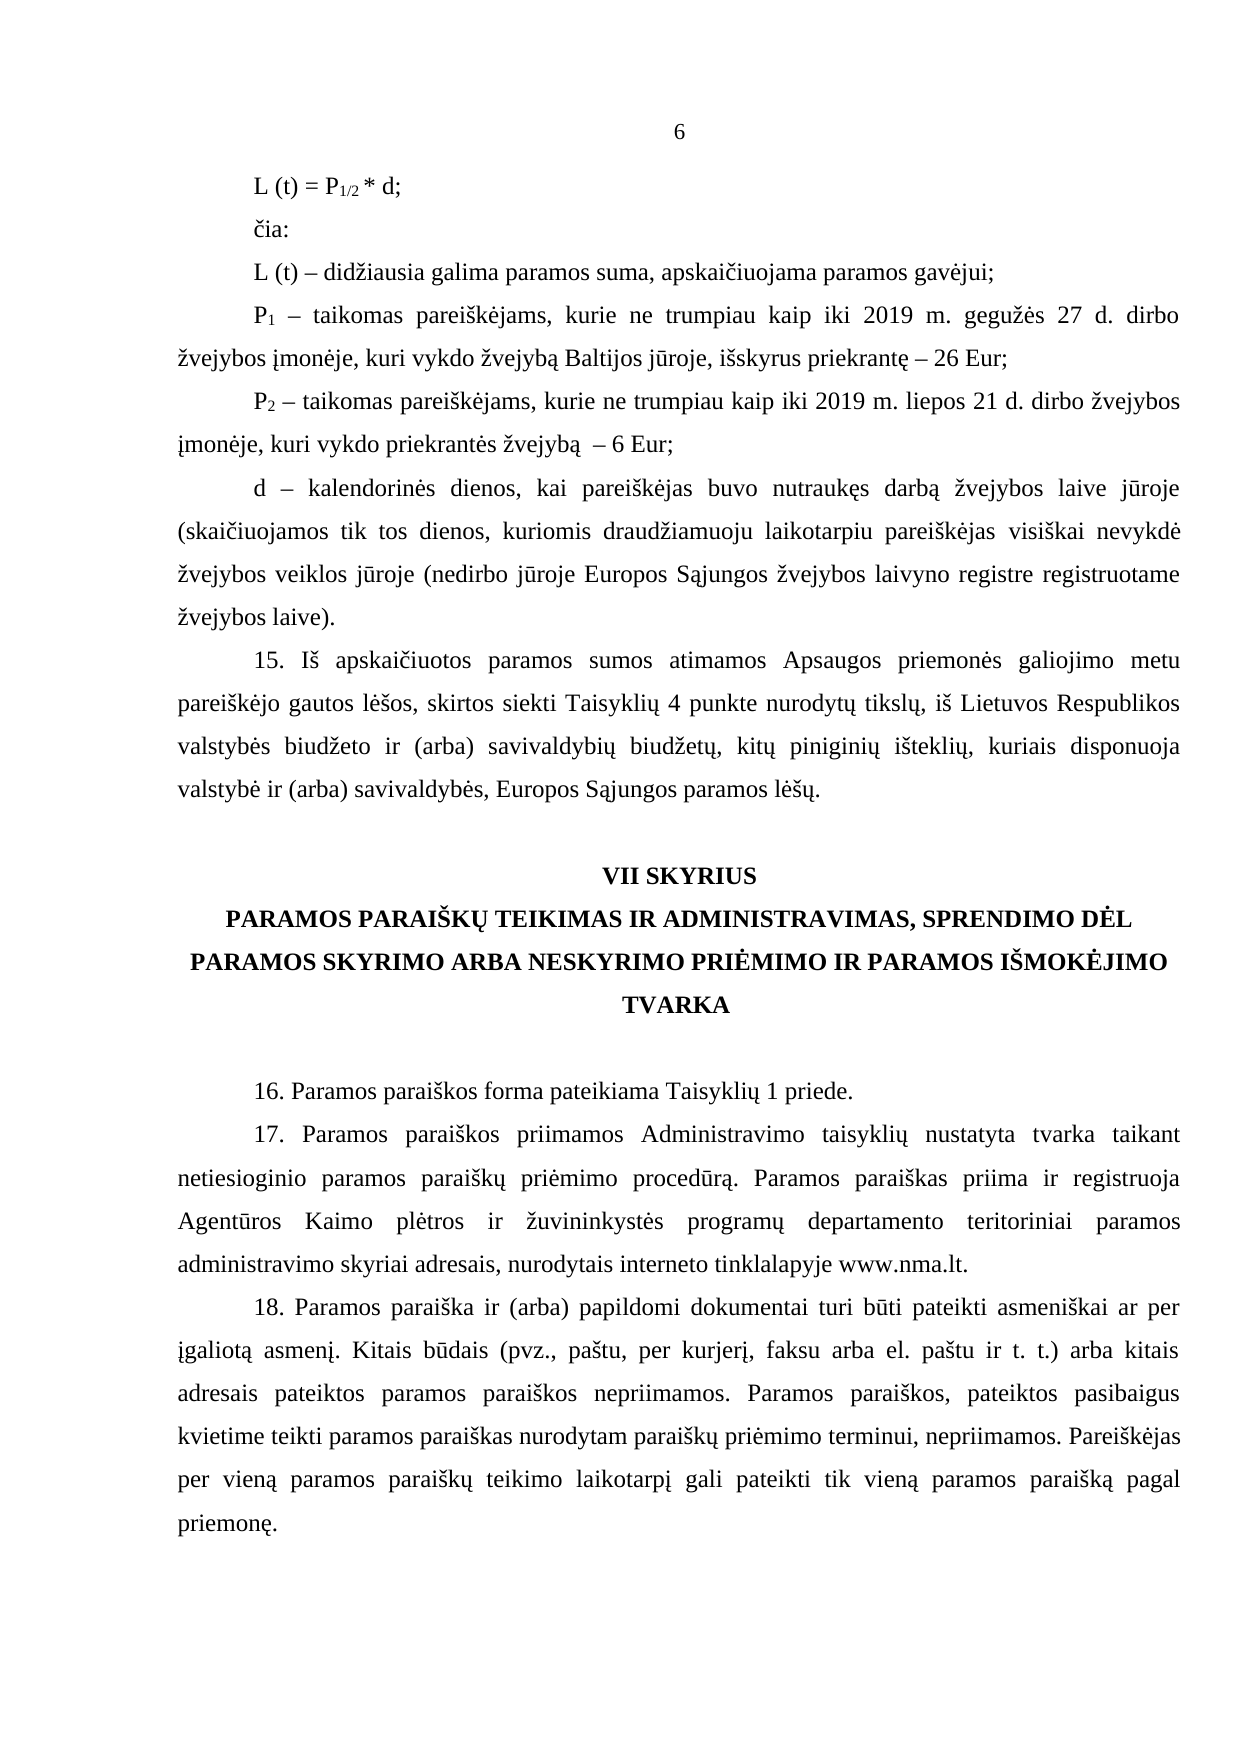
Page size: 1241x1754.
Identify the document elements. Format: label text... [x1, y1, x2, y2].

text L (t) – didžiausia galima paramos suma, apskaičiuojama paramos gavėjui; [177, 257, 1181, 286]
text 16. Paramos paraiškos forma pateikiama Taisyklių 1 priede. [177, 1076, 1181, 1105]
text L (t) = P1/2 * d; [177, 171, 1181, 199]
text PARAMOS PARAIŠKŲ TEIKIMAS IR ADMINISTRAVIMAS, SPRENDIMO DĖL PARAMOS SKYRIMO ARBA NESKYRIMO PRIĖMIMO IR PARAMOS IŠMOKĖJIMO TVARKA [177, 904, 1181, 1019]
text P1 – taikomas pareiškėjams, kurie ne trumpiau kaip iki 2019 m. gegužės 27 d. dirbo žvejybos įmonėje, kuri vykdo žvejybą Baltijos jūroje, išskyrus priekrantę – 26 Eur; [177, 300, 1181, 372]
text P2 – taikomas pareiškėjams, kurie ne trumpiau kaip iki 2019 m. liepos 21 d. dirbo žvejybos įmonėje, kuri vykdo priekrantės žvejybą – 6 Eur; [177, 386, 1181, 458]
text VII SKYRIUS [177, 861, 1181, 889]
text 18. Paramos paraiška ir (arba) papildomi dokumentai turi būti pateikti asmeniškai ar per įgaliotą asmenį. Kitais būdais (pvz., paštu, per kurjerį, faksu arba el. paštu ir t. t.) arba kitais adresais pateiktos paramos paraiškos nepriimamos. Paramos paraiškos, pateiktos pasibaigus kvietime teikti paramos paraiškas nurodytam paraiškų priėmimo terminui, nepriimamos. Pareiškėjas per vieną paramos paraiškų teikimo laikotarpį gali pateikti tik vieną paramos paraišką pagal priemonę. [177, 1292, 1181, 1536]
text 17. Paramos paraiškos priimamos Administravimo taisyklių nustatyta tvarka taikant netiesioginio paramos paraiškų priėmimo procedūrą. Paramos paraiškas priima ir registruoja Agentūros Kaimo plėtros ir žuvininkystės programų departamento teritoriniai paramos administravimo skyriai adresais, nurodytais interneto tinklalapyje www.nma.lt. [177, 1119, 1181, 1278]
text d – kalendorinės dienos, kai pareiškėjas buvo nutraukęs darbą žvejybos laive jūroje (skaičiuojamos tik tos dienos, kuriomis draudžiamuoju laikotarpiu pareiškėjas visiškai nevykdė žvejybos veiklos jūroje (nedirbo jūroje Europos Sąjungos žvejybos laivyno registre registruotame žvejybos laive). [177, 473, 1181, 631]
text 15. Iš apskaičiuotos paramos sumos atimamos Apsaugos priemonės galiojimo metu pareiškėjo gautos lėšos, skirtos siekti Taisyklių 4 punkte nurodytų tikslų, iš Lietuvos Respublikos valstybės biudžeto ir (arba) savivaldybių biudžetų, kitų piniginių išteklių, kuriais disponuoja valstybė ir (arba) savivaldybės, Europos Sąjungos paramos lėšų. [177, 645, 1181, 803]
text čia: [177, 214, 1181, 243]
